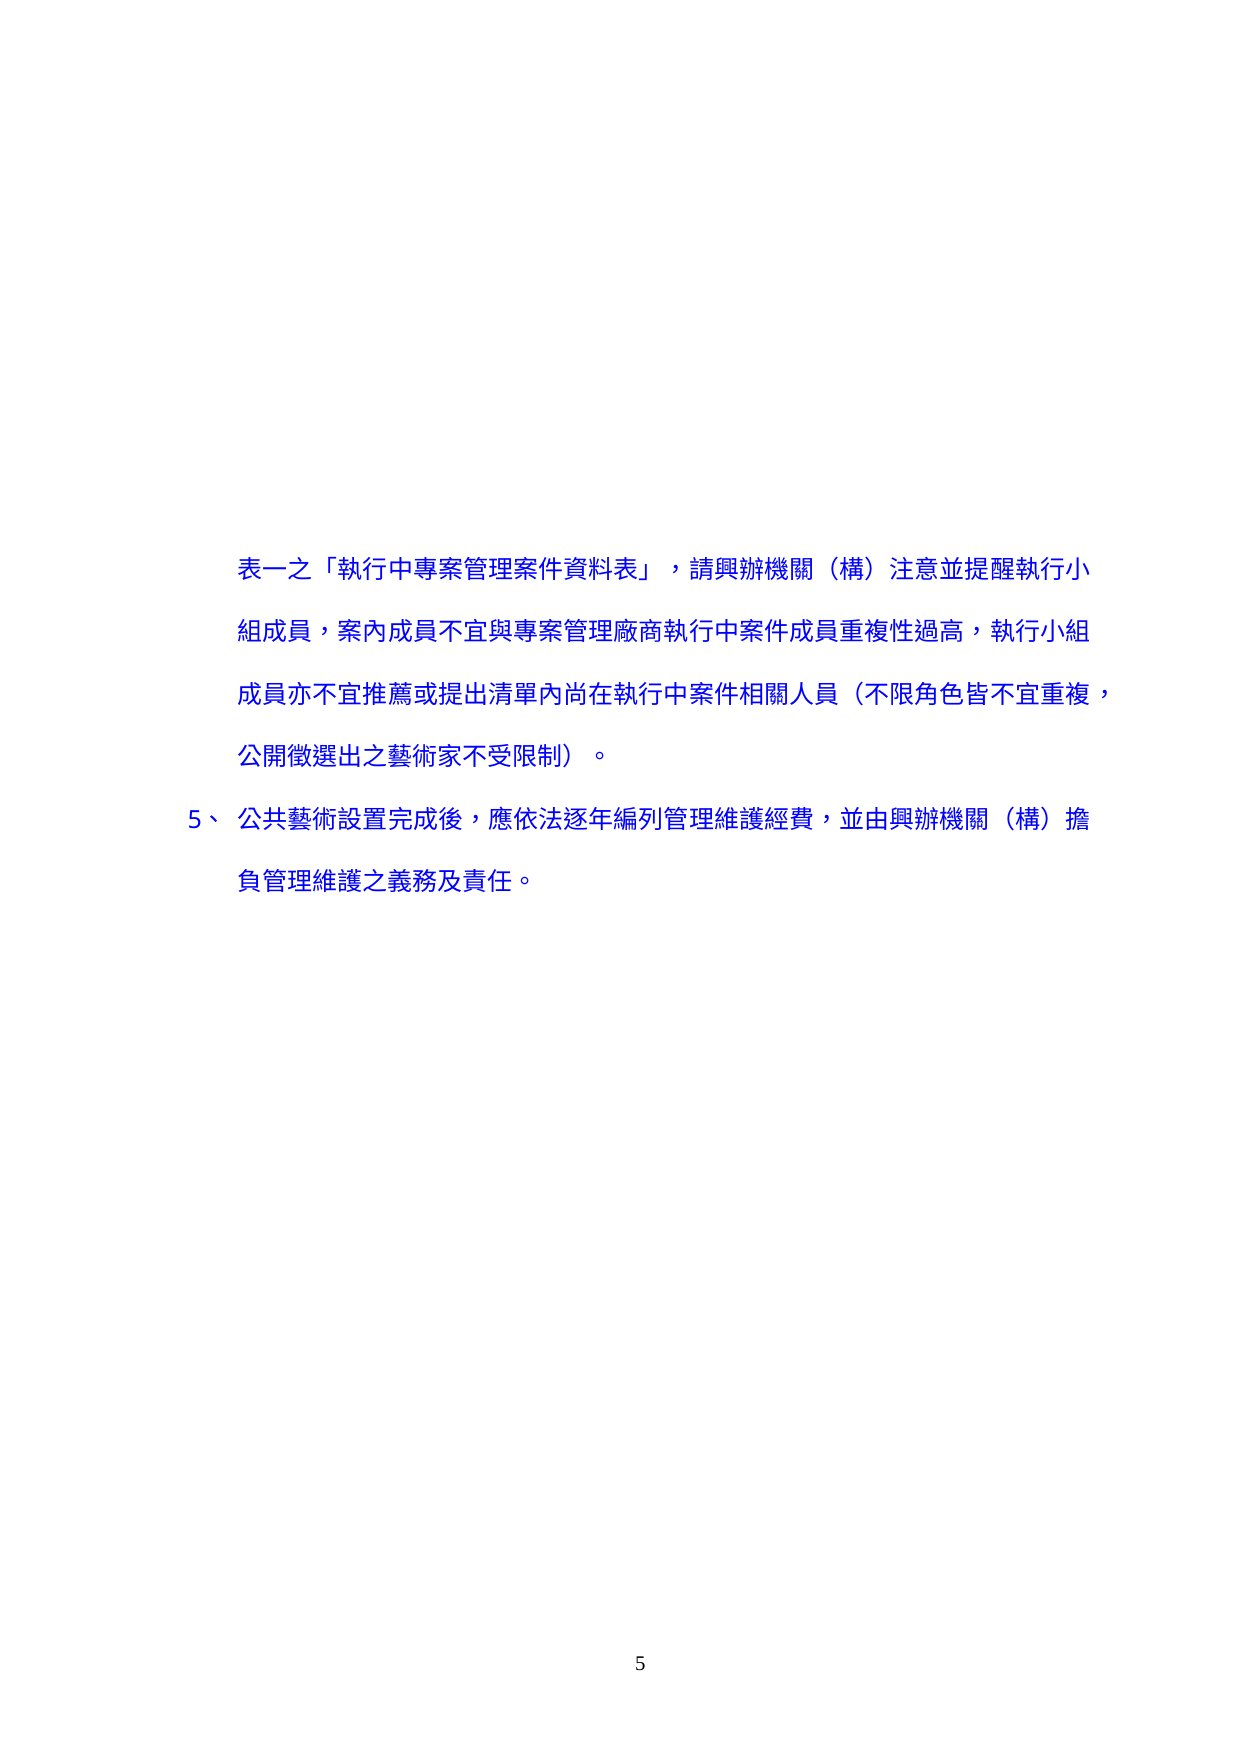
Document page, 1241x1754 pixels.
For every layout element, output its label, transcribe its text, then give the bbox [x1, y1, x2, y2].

list 興辦機關（構）應注意《公共藝術設置辦法》第三十一條、第三十二條迴避等相關規定，於遴選執行小組委員、專案管理廠商時，其人員組成重複性不宜過高，並應於徵選專案管理廠商及撰擬設置計畫時，即應請專案管理廠商載明附表一之「執行中專案管理案件資料表」，請興辦機關（構）注意並提醒執行小組成員，案內成員不宜與專案管理廠商執行中案件成員重複性過高，執行小組成員亦不宜推薦或提出清單內尚在執行中案件相關人員（不限角色皆不宜重複，公開徵選出之藝術家不受限制）。 [187, 526, 1092, 776]
list 公共藝術設置完成後，應依法逐年編列管理維護經費，並由興辦機關（構）擔負管理維護之義務及責任。 [187, 776, 1092, 901]
